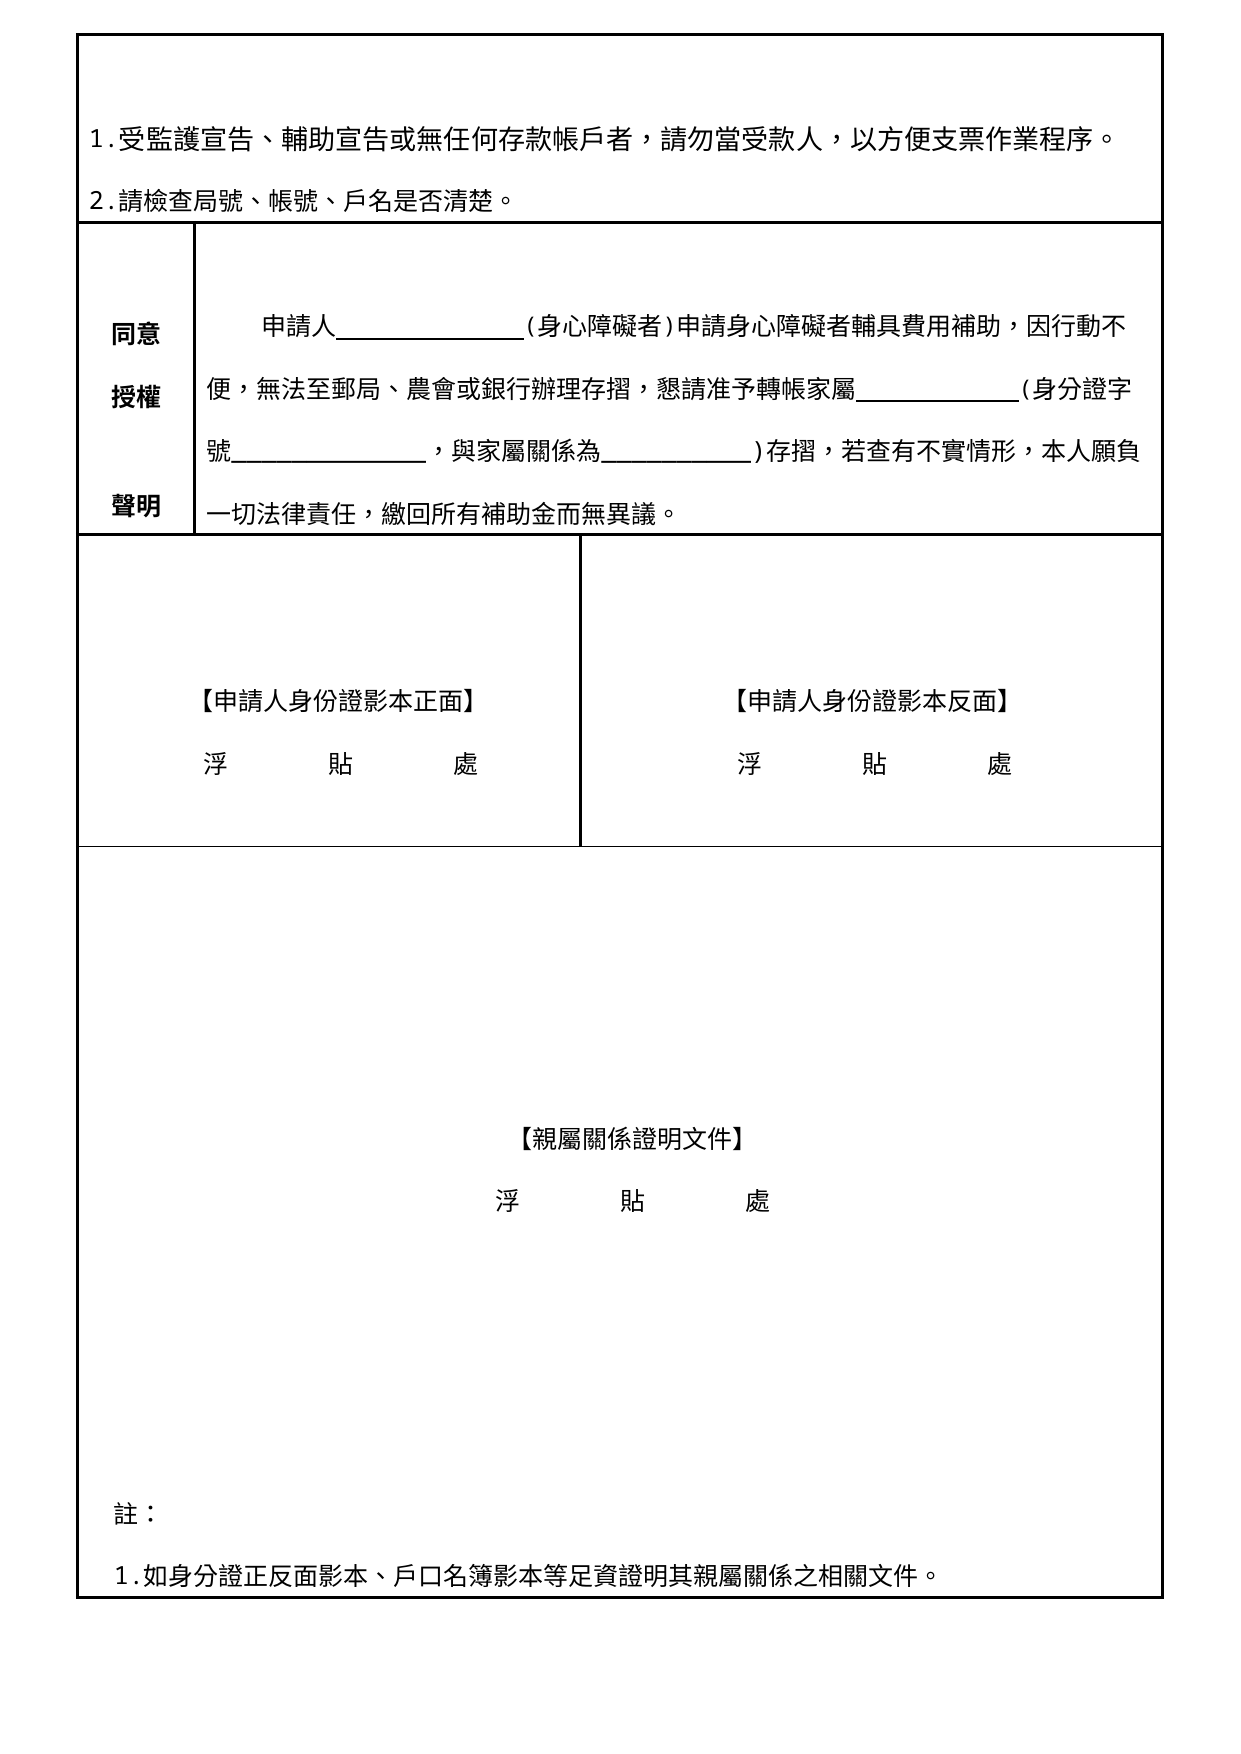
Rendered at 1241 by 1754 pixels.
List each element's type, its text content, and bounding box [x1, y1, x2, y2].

table_cell 【申請人身份證影本正面】 浮 貼 處 [79, 536, 579, 846]
table_cell 【親屬關係證明文件】 浮 貼 處 註： 1.如身分證正反面影本、戶口名簿影本等足資證明其親屬關係之相關文件。 [79, 847, 1161, 1596]
table_cell 申請人 (身心障礙者)申請身心障礙者輔具費用補助，因行動不便，無法至郵局、農會或銀行辦理存摺，懇請准予轉帳家屬 (身分證字號_____________，與家屬關係為__________)存摺，若查有不實情形，本人願負一切法律責任，繳回所有補助金而無異議。 [196, 224, 1161, 533]
table_cell 【申請人身份證影本反面】 浮 貼 處 [582, 536, 1161, 846]
table_cell 同意 授權 聲明 [79, 224, 193, 533]
table_header 1.受監護宣告、輔助宣告或無任何存款帳戶者，請勿當受款人，以方便支票作業程序。 2.請檢查局號、帳號、戶名是否清楚。 [79, 36, 1161, 221]
